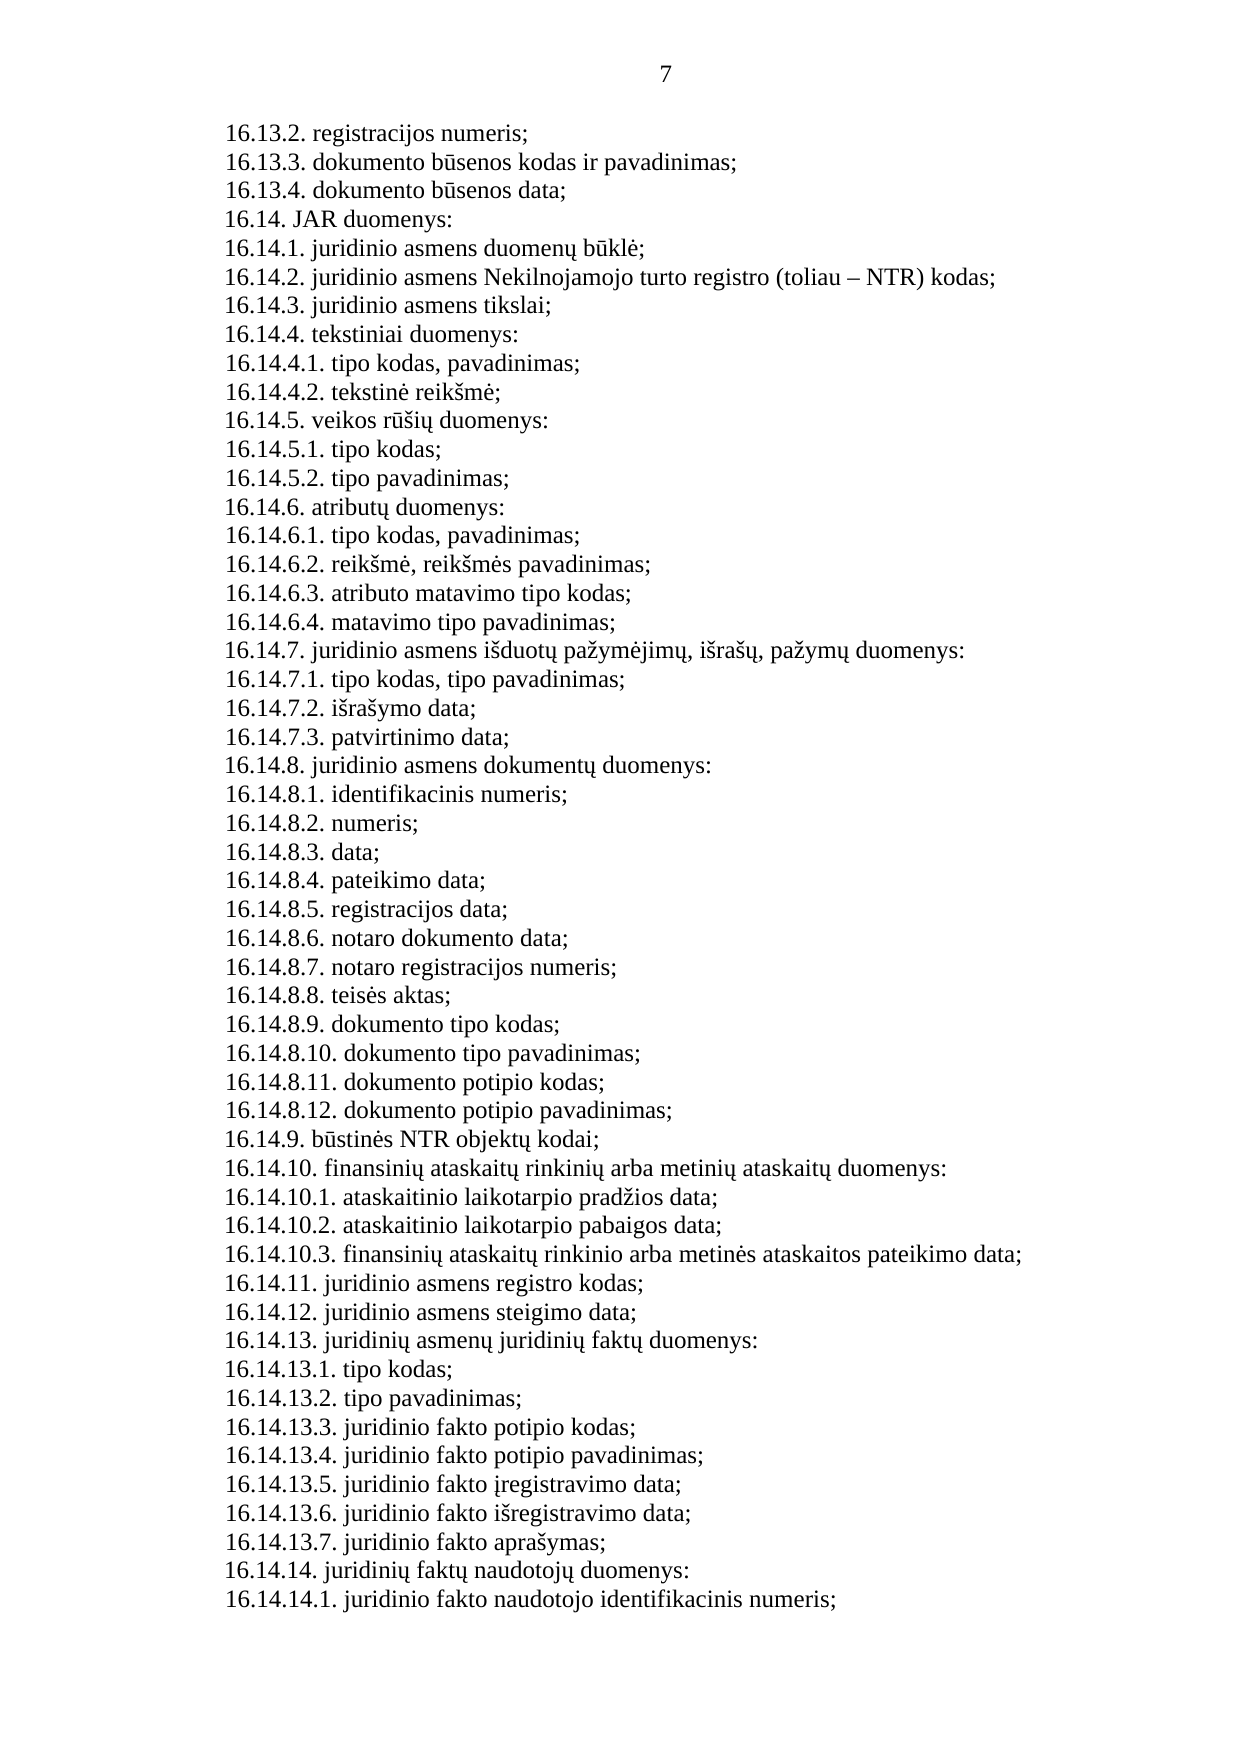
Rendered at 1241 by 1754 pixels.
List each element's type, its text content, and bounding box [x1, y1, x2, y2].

text 16.13.4. dokumento būsenos data; [225, 176, 1181, 204]
text 16.14.2. juridinio asmens Nekilnojamojo turto registro (toliau – NTR) kodas; [150, 262, 1181, 291]
text 16.14.6.2. reikšmė, reikšmės pavadinimas; [225, 549, 1181, 578]
text 16.13.2. registracijos numeris; [225, 118, 1181, 147]
text 16.14.7.2. išrašymo data; [225, 693, 1181, 722]
text 16.14.5.1. tipo kodas; [225, 434, 1181, 463]
text 16.14.8.10. dokumento tipo pavadinimas; [225, 1038, 1181, 1067]
text 16.14.6.3. atributo matavimo tipo kodas; [225, 578, 1181, 607]
text 16.14.13.5. juridinio fakto įregistravimo data; [225, 1469, 1181, 1498]
text 16.14.10.3. finansinių ataskaitų rinkinio arba metinės ataskaitos pateikimo data; [150, 1239, 1181, 1268]
text 16.14. JAR duomenys: [150, 204, 1181, 233]
text 16.14.11. juridinio asmens registro kodas; [150, 1268, 1181, 1297]
text 16.14.14. juridinių faktų naudotojų duomenys: [150, 1556, 1181, 1584]
text 16.14.13.3. juridinio fakto potipio kodas; [225, 1412, 1181, 1441]
text 16.13.3. dokumento būsenos kodas ir pavadinimas; [225, 147, 1181, 176]
text 16.14.13.6. juridinio fakto išregistravimo data; [225, 1498, 1181, 1527]
text 16.14.8.11. dokumento potipio kodas; [225, 1067, 1181, 1096]
text 16.14.10. finansinių ataskaitų rinkinių arba metinių ataskaitų duomenys: [150, 1153, 1181, 1182]
text 16.14.6.1. tipo kodas, pavadinimas; [225, 521, 1181, 549]
text 16.14.13.7. juridinio fakto aprašymas; [225, 1527, 1181, 1556]
text 16.14.4.1. tipo kodas, pavadinimas; [225, 348, 1181, 377]
text 16.14.13.1. tipo kodas; [224, 1354, 1181, 1383]
text 16.14.13.4. juridinio fakto potipio pavadinimas; [225, 1441, 1181, 1469]
text 16.14.4.2. tekstinė reikšmė; [225, 377, 1181, 406]
text 16.14.5.2. tipo pavadinimas; [225, 463, 1181, 492]
text 16.14.8.7. notaro registracijos numeris; [225, 952, 1181, 981]
text 16.14.7. juridinio asmens išduotų pažymėjimų, išrašų, pažymų duomenys: [150, 636, 1181, 664]
text 16.14.8.5. registracijos data; [225, 894, 1181, 923]
text 16.14.4. tekstiniai duomenys: [150, 319, 1181, 348]
text 16.14.6.4. matavimo tipo pavadinimas; [225, 607, 1181, 636]
text 16.14.9. būstinės NTR objektų kodai; [150, 1124, 1181, 1153]
text 16.14.3. juridinio asmens tikslai; [150, 291, 1181, 319]
text 16.14.8.8. teisės aktas; [225, 981, 1181, 1009]
text 16.14.7.1. tipo kodas, tipo pavadinimas; [225, 664, 1181, 693]
text 16.14.8.6. notaro dokumento data; [225, 923, 1181, 952]
text 16.14.8.4. pateikimo data; [225, 866, 1181, 894]
text 16.14.8.2. numeris; [225, 808, 1181, 837]
text 16.14.8. juridinio asmens dokumentų duomenys: [150, 751, 1181, 779]
text 16.14.1. juridinio asmens duomenų būklė; [150, 233, 1181, 262]
text 16.14.5. veikos rūšių duomenys: [150, 406, 1181, 434]
text 16.14.14.1. juridinio fakto naudotojo identifikacinis numeris; [225, 1584, 1181, 1613]
text 16.14.7.3. patvirtinimo data; [225, 722, 1181, 751]
text 16.14.8.3. data; [225, 837, 1181, 866]
text 16.14.12. juridinio asmens steigimo data; [150, 1297, 1181, 1326]
text 16.14.13. juridinių asmenų juridinių faktų duomenys: [150, 1326, 1181, 1354]
text 16.14.13.2. tipo pavadinimas; [225, 1383, 1181, 1412]
text 16.14.8.12. dokumento potipio pavadinimas; [225, 1096, 1181, 1124]
text 16.14.6. atributų duomenys: [150, 492, 1181, 521]
text 16.14.10.2. ataskaitinio laikotarpio pabaigos data; [150, 1211, 1181, 1239]
text 16.14.8.9. dokumento tipo kodas; [225, 1009, 1181, 1038]
text 16.14.10.1. ataskaitinio laikotarpio pradžios data; [150, 1182, 1181, 1211]
text 16.14.8.1. identifikacinis numeris; [225, 779, 1181, 808]
